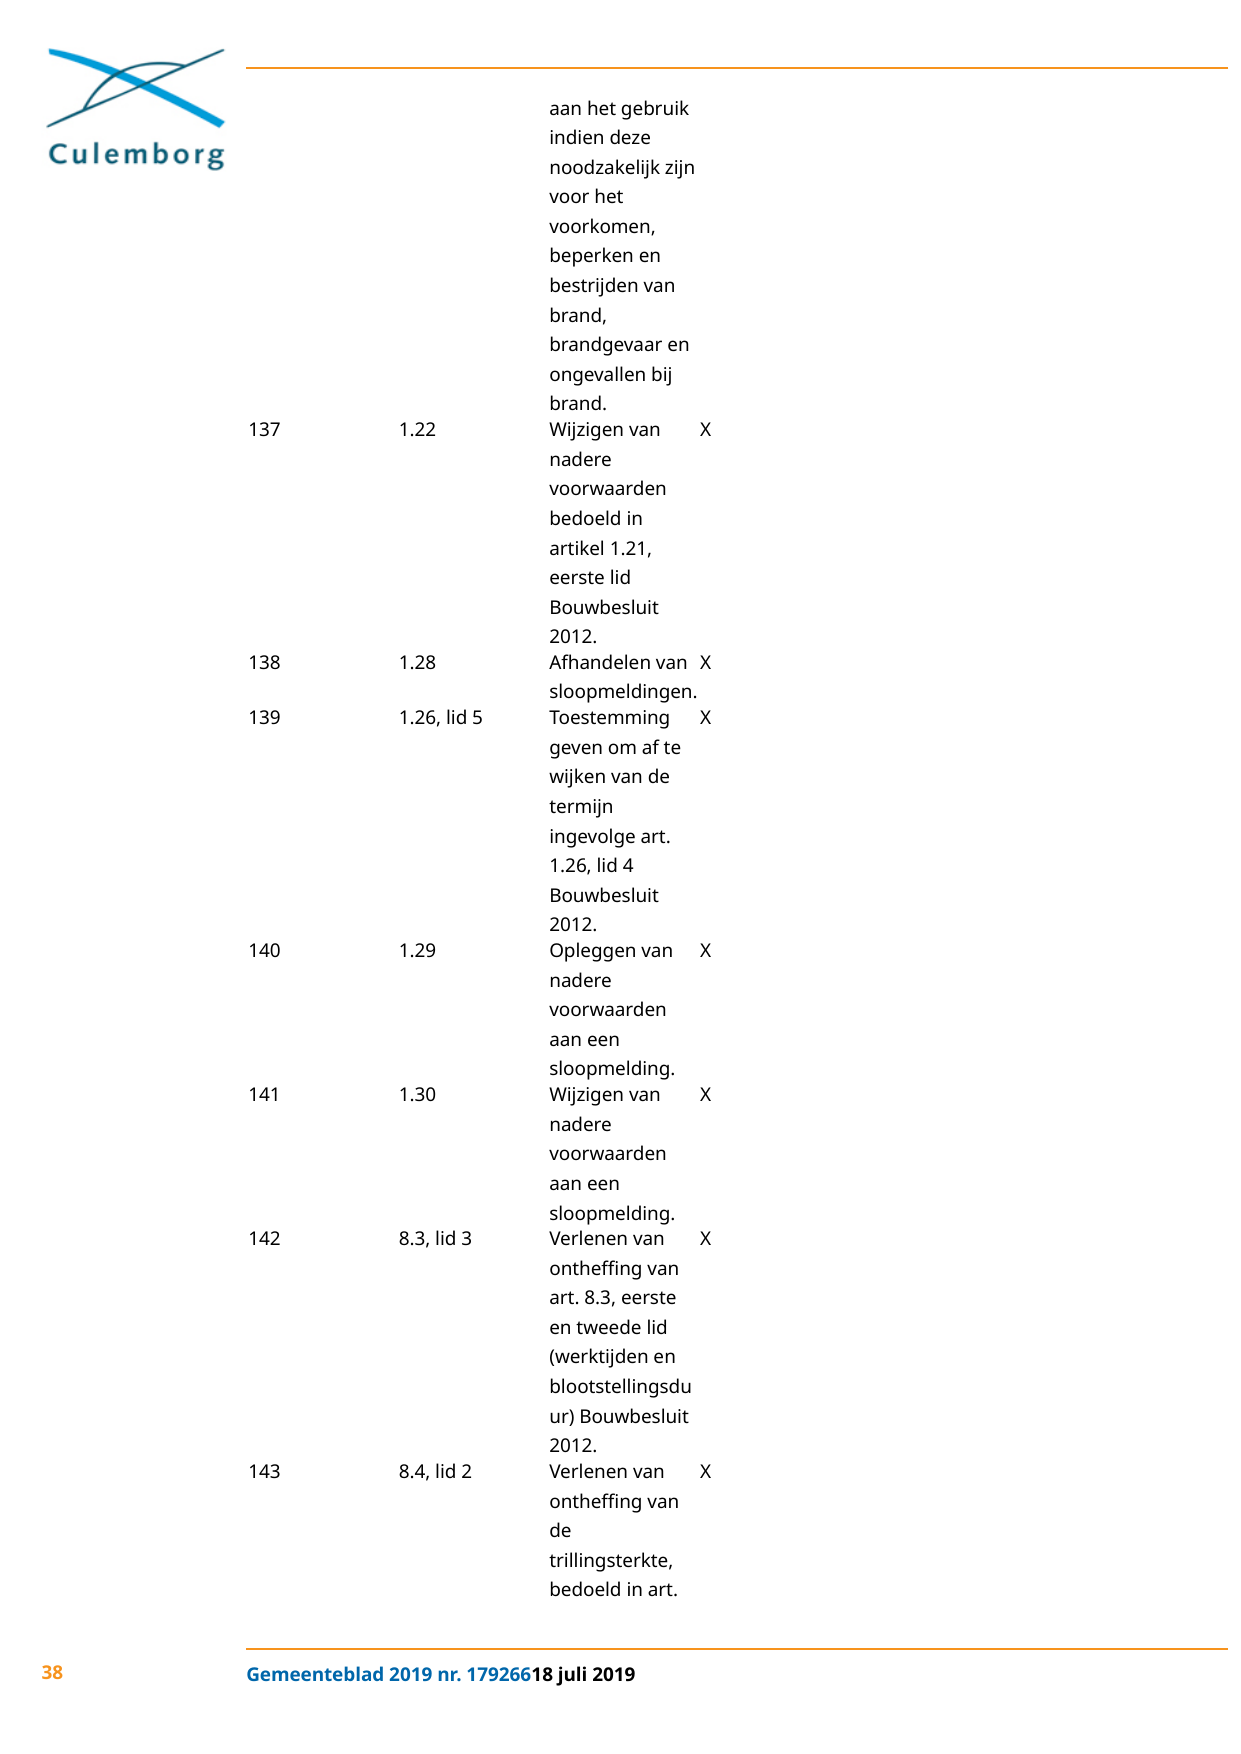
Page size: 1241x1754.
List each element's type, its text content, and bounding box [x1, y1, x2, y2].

table_cell [850, 1081, 1001, 1225]
table_cell [850, 95, 1001, 416]
table_cell 139 [248, 705, 398, 937]
table_cell Wijzigen van nadere voorwaarden bedoeld in artikel 1.21, eerste lid Bouwbesluit 2012. [549, 416, 700, 649]
table_cell aan het gebruik indien deze noodzakelijk zijn voor het voorkomen, beperken en bestrijden van brand, brandgevaar en ongevallen bij brand. [549, 95, 700, 416]
table_cell X [700, 937, 850, 1081]
table_cell [248, 95, 398, 416]
table_cell [850, 1225, 1001, 1458]
table_cell 1.22 [399, 416, 549, 649]
table_cell [850, 705, 1001, 937]
table_cell 143 [248, 1458, 398, 1602]
table_cell [1001, 649, 1152, 704]
table_cell Verlenen van ontheffing van art. 8.3, eerste en tweede lid (werktijden en blootstellingsduur) Bouwbesluit 2012. [549, 1225, 700, 1458]
table_cell [399, 95, 549, 416]
table_cell [1001, 416, 1152, 649]
table_cell Verlenen van ontheffing van de trillingsterkte, bedoeld in art. [549, 1458, 700, 1602]
table_cell [1001, 1225, 1152, 1458]
table_cell 8.4, lid 2 [399, 1458, 549, 1602]
table_cell 1.30 [399, 1081, 549, 1225]
table_cell [1001, 95, 1152, 416]
table_cell [850, 937, 1001, 1081]
table_cell [700, 95, 850, 416]
table_cell [1001, 937, 1152, 1081]
table_cell [850, 649, 1001, 704]
table_cell [850, 416, 1001, 649]
table_cell X [700, 1225, 850, 1458]
table_cell 1.28 [399, 649, 549, 704]
table_cell X [700, 649, 850, 704]
table_cell Toestemming geven om af te wijken van de termijn ingevolge art. 1.26, lid 4 Bouwbesluit 2012. [549, 705, 700, 937]
table_cell 8.3, lid 3 [399, 1225, 549, 1458]
table_cell [1001, 705, 1152, 937]
table_cell 140 [248, 937, 398, 1081]
table_cell [850, 1458, 1001, 1602]
table_cell 141 [248, 1081, 398, 1225]
table_cell X [700, 1081, 850, 1225]
table_cell Afhandelen van sloopmeldingen. [549, 649, 700, 704]
table_cell 138 [248, 649, 398, 704]
table_cell [1001, 1081, 1152, 1225]
table_cell [1001, 1458, 1152, 1602]
table_cell Opleggen van nadere voorwaarden aan een sloopmelding. [549, 937, 700, 1081]
table_cell 1.26, lid 5 [399, 705, 549, 937]
table_cell 142 [248, 1225, 398, 1458]
table_cell Wijzigen van nadere voorwaarden aan een sloopmelding. [549, 1081, 700, 1225]
table_cell X [700, 1458, 850, 1602]
table_cell X [700, 705, 850, 937]
table_cell 137 [248, 416, 398, 649]
picture [41, 47, 231, 172]
table_cell X [700, 416, 850, 649]
table_cell 1.29 [399, 937, 549, 1081]
